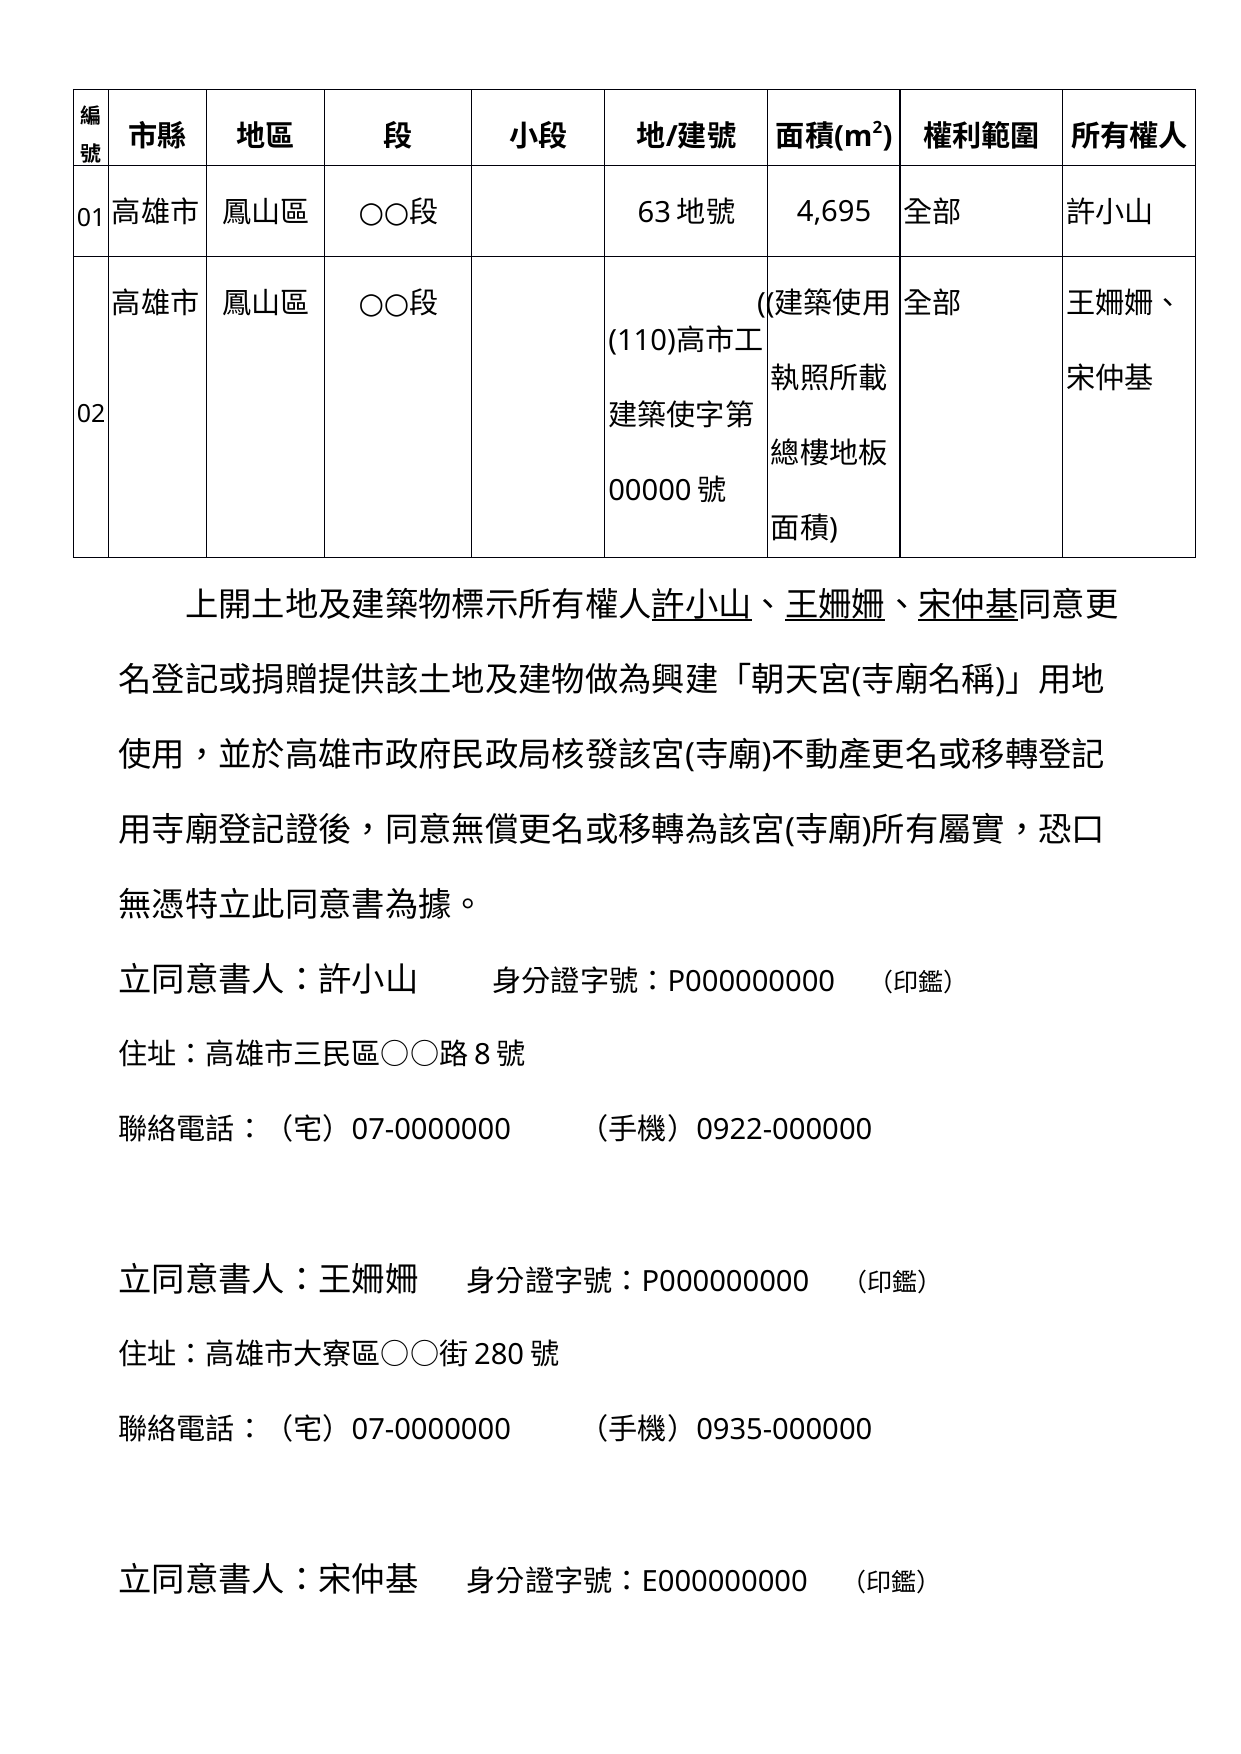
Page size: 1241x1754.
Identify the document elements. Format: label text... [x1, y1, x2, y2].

table_cell 高雄市 [109, 166, 206, 256]
text 立同意書人：許小山 身分證字號：P000000000 （印鑑） [118, 933, 1122, 1008]
table_cell ○○段 [325, 257, 471, 557]
table_cell 01 [74, 166, 108, 256]
table_cell 02 [74, 257, 108, 557]
table_cell ((建築使用執照所載總樓地板面積) [768, 257, 899, 557]
table_cell [472, 257, 604, 557]
table_cell 全部 [901, 166, 1062, 256]
table_cell 面積(m2) [768, 90, 899, 165]
table_cell 高雄市 [109, 257, 206, 557]
table_cell 權利範圍 [901, 90, 1062, 165]
table_cell 市縣 [109, 90, 206, 165]
text 上開土地及建築物標示所有權人許小山、王姍姍、宋仲基同意更名登記或捐贈提供該土地及建物做為興建「朝天宮(寺廟名稱)」用地使用，並於高雄市政府民政局核發該宮(寺廟)不動產更名或移轉登記用寺廟登記證後，同意無償更名或移轉為該宮(寺廟)所有屬實，恐口無憑特立此同意書為據。 [118, 558, 1122, 933]
text 聯絡電話：（宅）07-0000000 （手機）0922-000000 [118, 1083, 1122, 1158]
table_cell 編號 [74, 90, 108, 165]
table_cell 鳳山區 [207, 166, 324, 256]
table_cell [472, 166, 604, 256]
table_cell 地區 [207, 90, 324, 165]
table_cell ○○段 [325, 166, 471, 256]
table_cell 全部 [901, 257, 1062, 557]
table_cell 小段 [472, 90, 604, 165]
text 聯絡電話：（宅）07-0000000 （手機）0935-000000 [118, 1383, 1122, 1458]
table_cell 鳳山區 [207, 257, 324, 557]
table_cell (110)高市工建築使字第00000號 [605, 257, 767, 557]
table_cell 王姍姍、宋仲基 [1063, 257, 1195, 557]
table_cell 所有權人 [1063, 90, 1195, 165]
text 住址：高雄市三民區○○路8號 [118, 1008, 1122, 1083]
table_cell 許小山 [1063, 166, 1195, 256]
table_cell 4,695 [768, 166, 899, 256]
table_cell 段 [325, 90, 471, 165]
text 住址：高雄市大寮區○○街280號 [118, 1308, 1122, 1383]
text 立同意書人：宋仲基 身分證字號：E000000000 （印鑑） [118, 1533, 1122, 1608]
table_cell 地/建號 [605, 90, 767, 165]
table_cell 63地號 [605, 166, 767, 256]
text 立同意書人：王姍姍 身分證字號：P000000000 （印鑑） [118, 1233, 1122, 1308]
